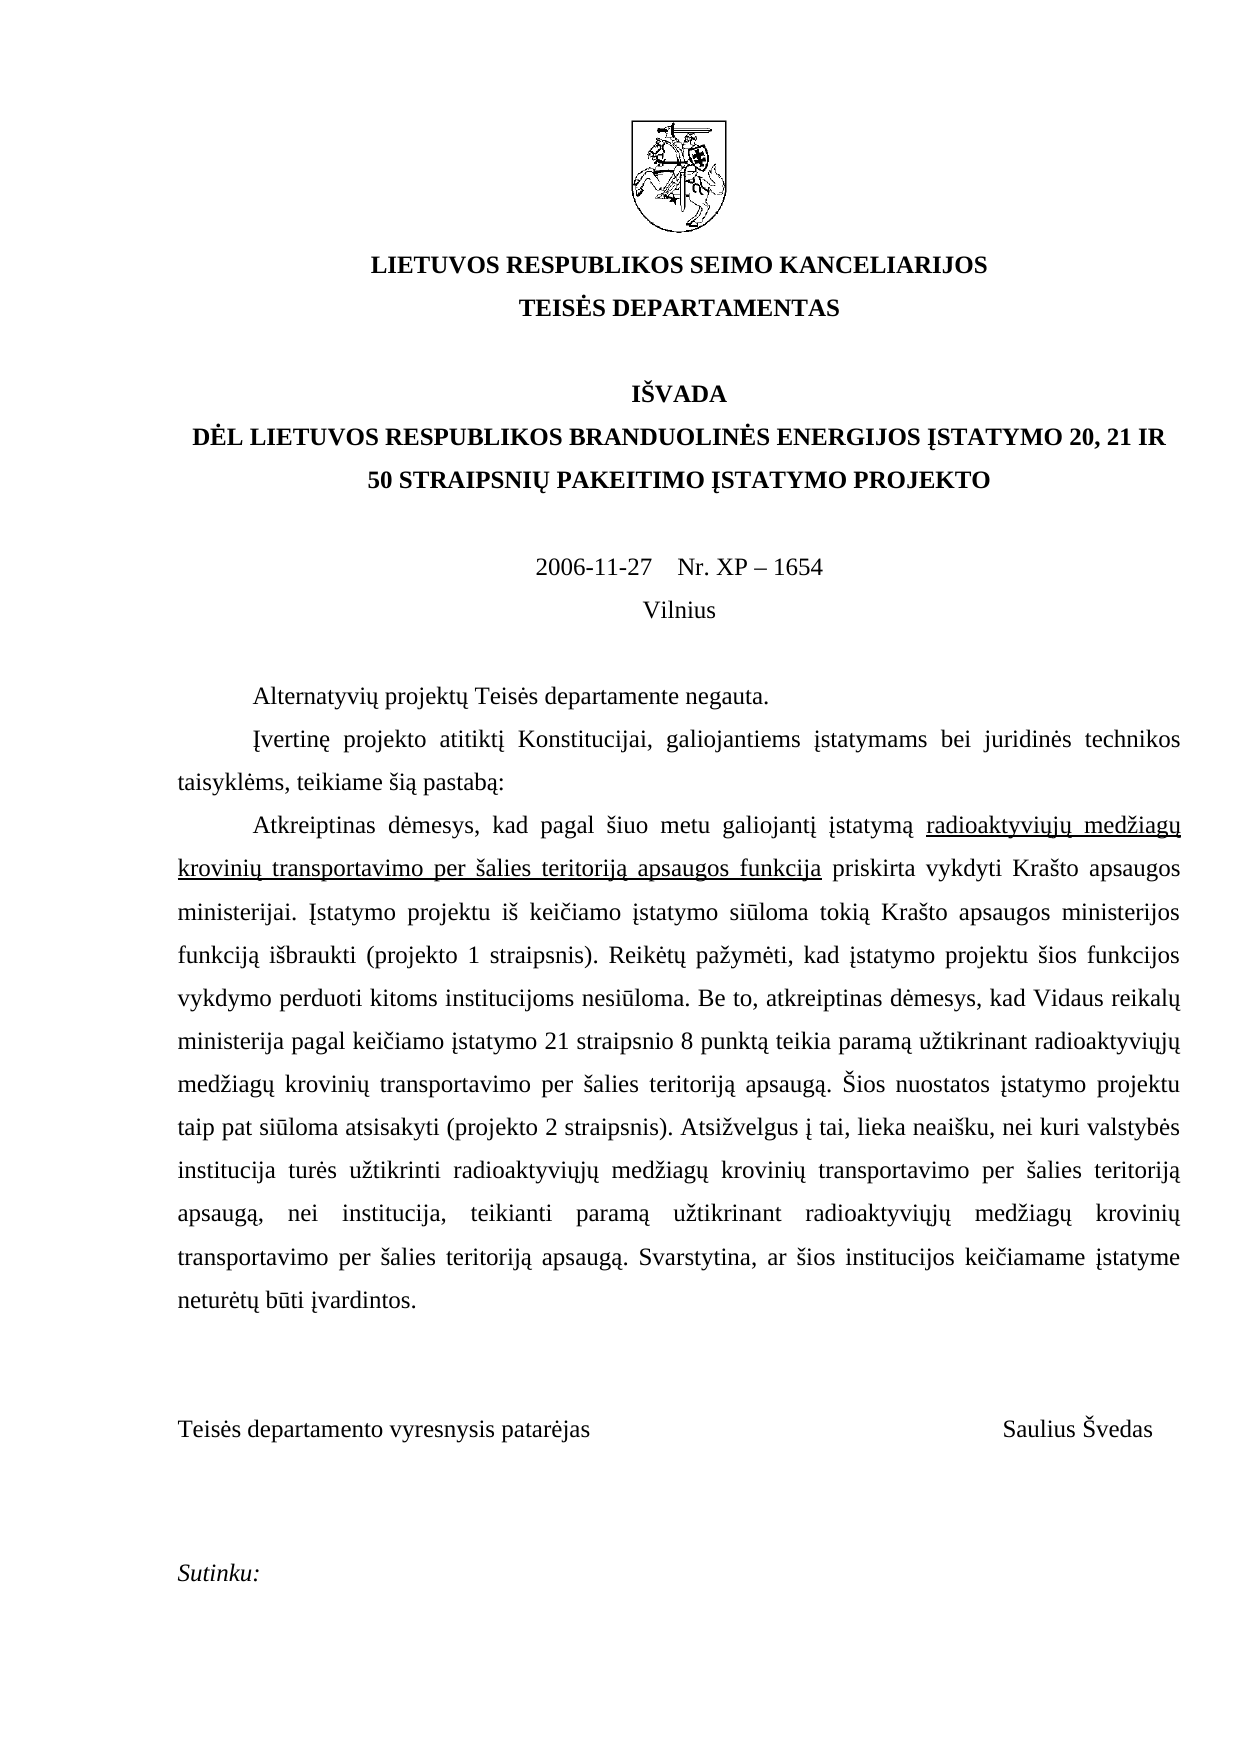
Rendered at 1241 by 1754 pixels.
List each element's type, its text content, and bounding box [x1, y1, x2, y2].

text Vilnius [177, 595, 1181, 623]
text 2006-11-27 Nr. XP – 1654 [177, 552, 1181, 580]
text TEISĖS DEPARTAMENTAS [177, 293, 1181, 322]
text Atkreiptinas dėmesys, kad pagal šiuo metu galiojantį įstatymą radioaktyviųjų medžiagų krovinių transportavimo per šalies teritoriją apsaugos funkcija priskirta vykdyti Krašto apsaugos ministerijai. Įstatymo projektu iš keičiamo įstatymo siūloma tokią Krašto apsaugos ministerijos funkciją išbraukti (projekto 1 straipsnis). Reikėtų pažymėti, kad įstatymo projektu šios funkcijos vykdymo perduoti kitoms institucijoms nesiūloma. Be to, atkreiptinas dėmesys, kad Vidaus reikalų ministerija pagal keičiamo įstatymo 21 straipsnio 8 punktą teikia paramą užtikrinant radioaktyviųjų medžiagų krovinių transportavimo per šalies teritoriją apsaugą. Šios nuostatos įstatymo projektu taip pat siūloma atsisakyti (projekto 2 straipsnis). Atsižvelgus į tai, lieka neaišku, nei kuri valstybės institucija turės užtikrinti radioaktyviųjų medžiagų krovinių transportavimo per šalies teritoriją apsaugą, nei institucija, teikianti paramą užtikrinant radioaktyviųjų medžiagų krovinių transportavimo per šalies teritoriją apsaugą. Svarstytina, ar šios institucijos keičiamame įstatyme neturėtų būti įvardintos. [177, 810, 1181, 1313]
text Teisės departamento vyresnysis patarėjas Saulius Švedas [177, 1414, 1181, 1443]
text Alternatyvių projektų Teisės departamente negauta. [177, 681, 1181, 710]
text Įvertinę projekto atitiktį Konstitucijai, galiojantiems įstatymams bei juridinės technikos taisyklėms, teikiame šią pastabą: [177, 724, 1181, 796]
text LIETUVOS RESPUBLIKOS SEIMO KANCELIARIJOS [177, 250, 1181, 278]
text Sutinku: [177, 1558, 1181, 1587]
text IŠVADA [177, 379, 1181, 408]
text DĖL LIETUVOS RESPUBLIKOS BRANDUOLINĖS ENERGIJOS ĮSTATYMO 20, 21 IR 50 STRAIPSNIŲ PAKEITIMO ĮSTATYMO PROJEKTO [177, 422, 1181, 494]
